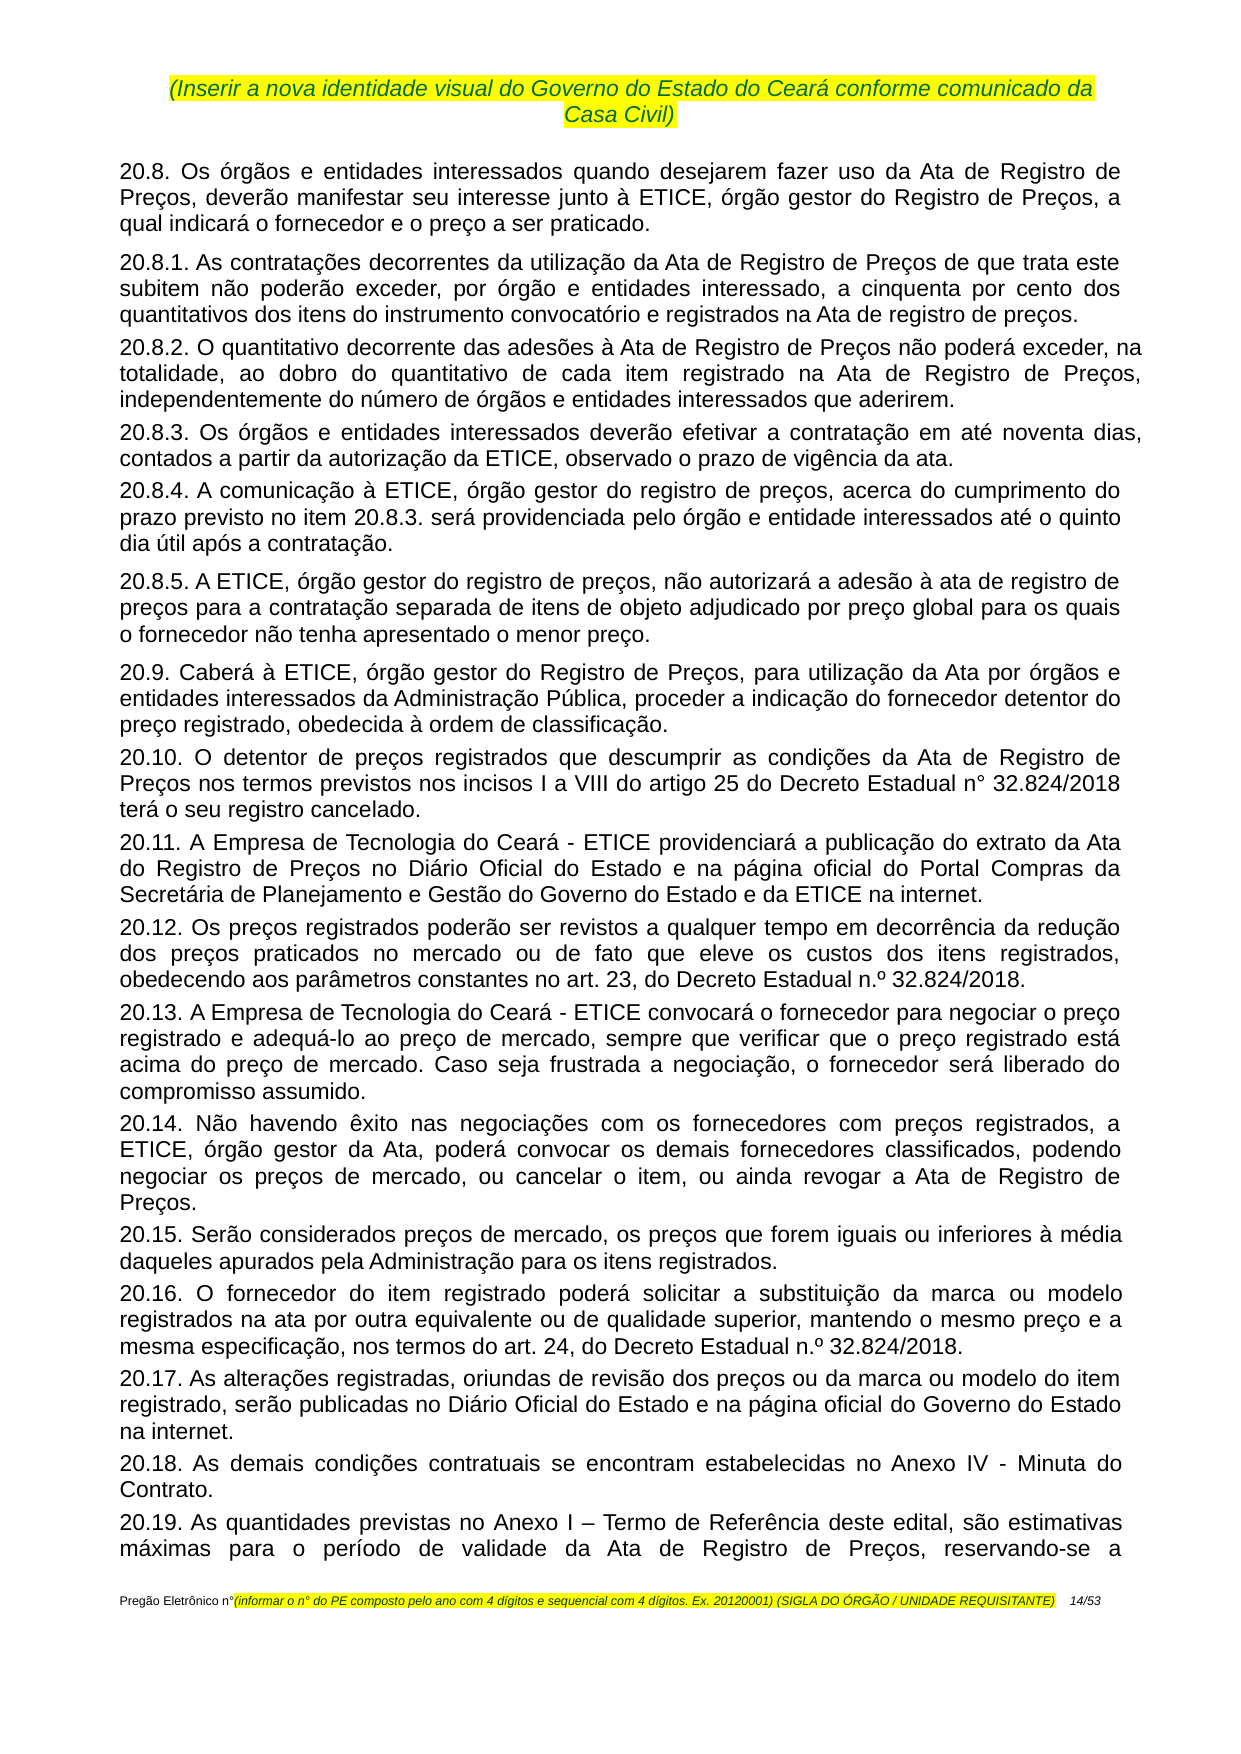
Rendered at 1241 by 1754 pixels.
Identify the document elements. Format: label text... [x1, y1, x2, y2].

text 20.15. Serão considerados preços de mercado, os preços que forem iguais ou inferiores à média daqueles apurados pela Administração para os itens registrados. [119, 1221, 1123, 1274]
text 20.9. Caberá à ETICE, órgão gestor do Registro de Preços, para utilização da Ata por órgãos e entidades interessados da Administração Pública, proceder a indicação do fornecedor detentor do preço registrado, obedecida à ordem de classificação. [119, 659, 1121, 738]
text 20.18. As demais condições contratuais se encontram estabelecidas no Anexo IV - Minuta do Contrato. [119, 1450, 1123, 1503]
text 20.10. O detentor de preços registrados que descumprir as condições da Ata de Registro de Preços nos termos previstos nos incisos I a VIII do artigo 25 do Decreto Estadual n° 32.824/2018 terá o seu registro cancelado. [119, 744, 1121, 823]
text 20.11. A Empresa de Tecnologia do Ceará - ETICE providenciará a publicação do extrato da Ata do Registro de Preços no Diário Oficial do Estado e na página oficial do Portal Compras da Secretária de Planejamento e Gestão do Governo do Estado e da ETICE na internet. [119, 829, 1121, 908]
text 20.19. As quantidades previstas no Anexo I – Termo de Referência deste edital, são estimativas máximas para o período de validade da Ata de Registro de Preços, reservando-se a [119, 1509, 1123, 1561]
text 20.8. Os órgãos e entidades interessados quando desejarem fazer uso da Ata de Registro de Preços, deverão manifestar seu interesse junto à ETICE, órgão gestor do Registro de Preços, a qual indicará o fornecedor e o preço a ser praticado. [119, 158, 1121, 237]
text 20.8.4. A comunicação à ETICE, órgão gestor do registro de preços, acerca do cumprimento do prazo previsto no item 20.8.3. será providenciada pelo órgão e entidade interessados até o quinto dia útil após a contratação. [119, 477, 1121, 556]
text 20.16. O fornecedor do item registrado poderá solicitar a substituição da marca ou modelo registrados na ata por outra equivalente ou de qualidade superior, mantendo o mesmo preço e a mesma especificação, nos termos do art. 24, do Decreto Estadual n.º 32.824/2018. [119, 1280, 1123, 1359]
text 20.8.5. A ETICE, órgão gestor do registro de preços, não autorizará a adesão à ata de registro de preços para a contratação separada de itens de objeto adjudicado por preço global para os quais o fornecedor não tenha apresentado o menor preço. [119, 568, 1121, 647]
text 20.13. A Empresa de Tecnologia do Ceará - etice convocará o fornecedor para negociar o preço registrado e adequá-lo ao preço de mercado, sempre que verificar que o preço registrado está acima do preço de mercado. Caso seja frustrada a negociação, o fornecedor será liberado do compromisso assumido. [119, 999, 1121, 1104]
text 20.14. Não havendo êxito nas negociações com os fornecedores com preços registrados, a etice, órgão gestor da Ata, poderá convocar os demais fornecedores classificados, podendo negociar os preços de mercado, ou cancelar o item, ou ainda revogar a Ata de Registro de Preços. [119, 1110, 1121, 1216]
text 20.8.2. O quantitativo decorrente das adesões à Ata de Registro de Preços não poderá exceder, na totalidade, ao dobro do quantitativo de cada item registrado na Ata de Registro de Preços, independentemente do número de órgãos e entidades interessados que aderirem. [119, 333, 1143, 412]
text 20.12. Os preços registrados poderão ser revistos a qualquer tempo em decorrência da redução dos preços praticados no mercado ou de fato que eleve os custos dos itens registrados, obedecendo aos parâmetros constantes no art. 23, do Decreto Estadual n.º 32.824/2018. [119, 914, 1121, 993]
text 20.8.3. Os órgãos e entidades interessados deverão efetivar a contratação em até noventa dias, contados a partir da autorização da ETICE, observado o prazo de vigência da ata. [119, 418, 1143, 471]
text 20.17. As alterações registradas, oriundas de revisão dos preços ou da marca ou modelo do item registrado, serão publicadas no Diário Oficial do Estado e na página oficial do Governo do Estado na internet. [119, 1365, 1121, 1444]
text 20.8.1. As contratações decorrentes da utilização da Ata de Registro de Preços de que trata este subitem não poderão exceder, por órgão e entidades interessado, a cinquenta por cento dos quantitativos dos itens do instrumento convocatório e registrados na Ata de registro de preços. [119, 248, 1121, 327]
